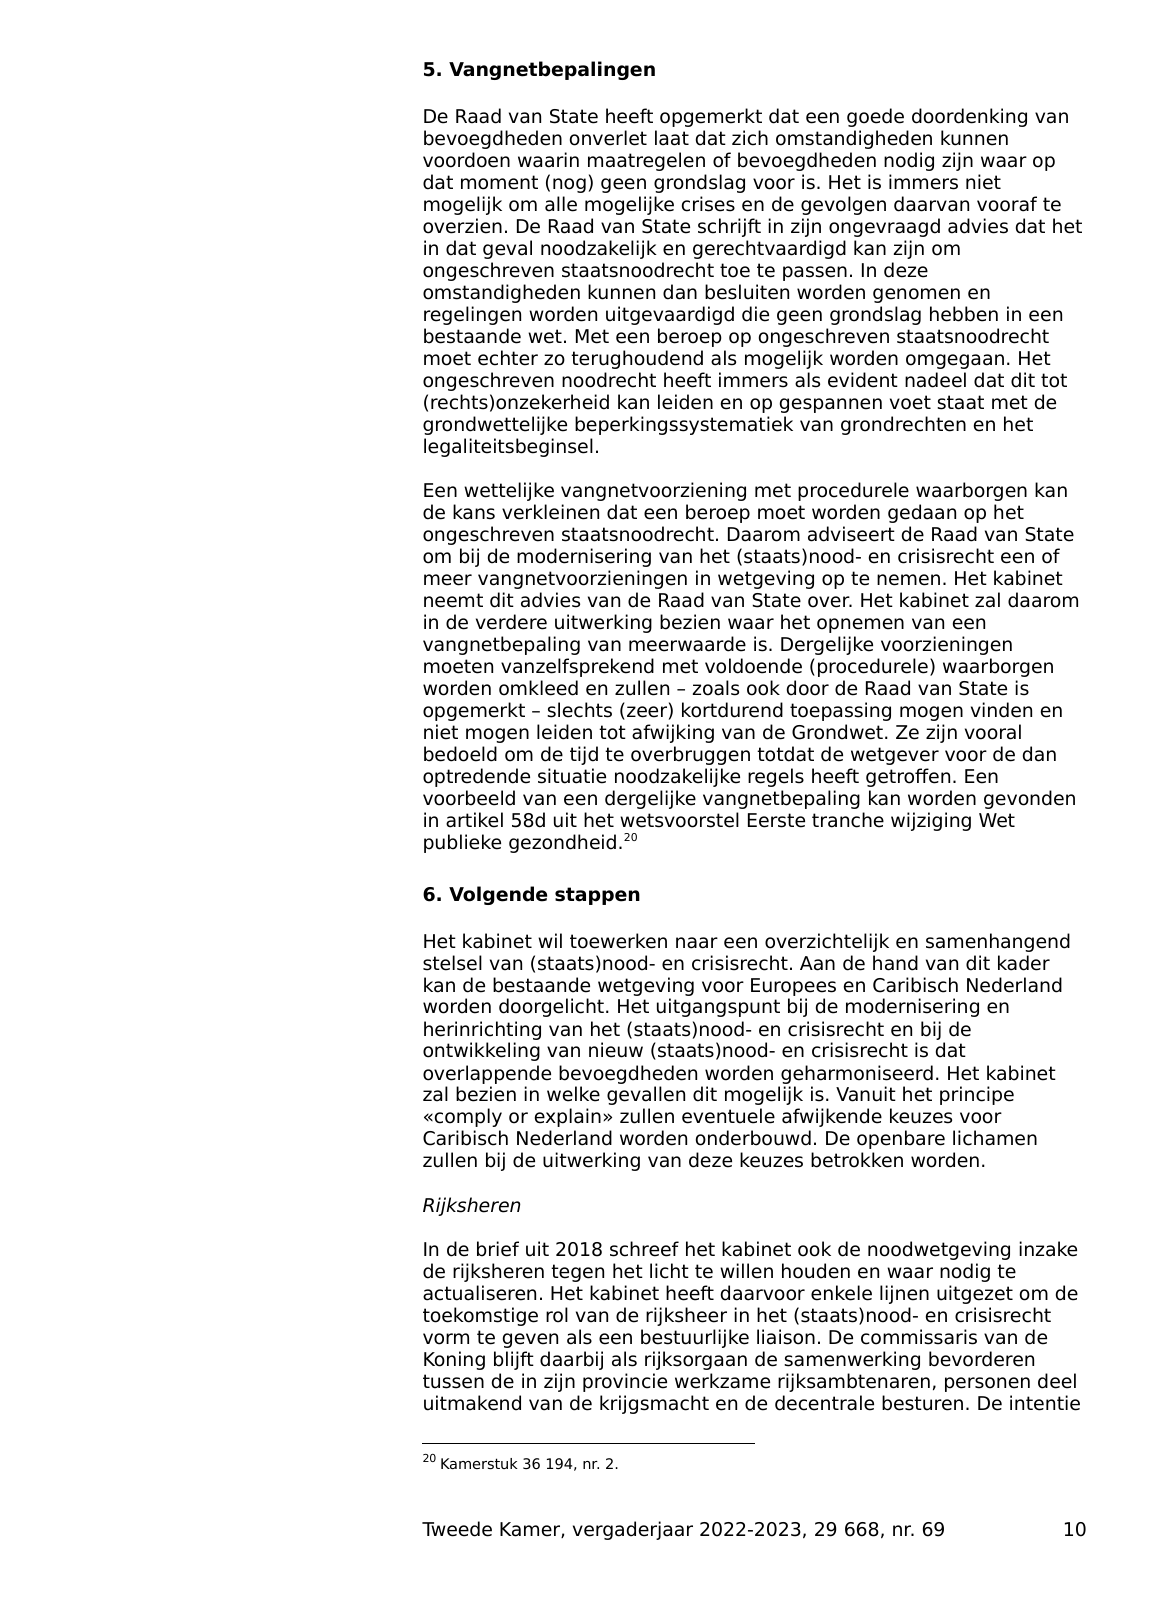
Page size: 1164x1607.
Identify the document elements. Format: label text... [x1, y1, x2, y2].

text Kamerstuk 36 194, nr. 2. [422, 1452, 1087, 1474]
subtitle 5. Vangnetbepalingen [422, 59, 1087, 81]
subtitle Rijksheren [422, 1194, 1087, 1216]
text Het kabinet wil toewerken naar een overzichtelijk en samenhangend stelsel van (staats)nood- en crisisrecht. Aan de hand van dit kader kan de bestaande wetgeving voor Europees en Caribisch Nederland worden doorgelicht. Het uitgangspunt bij de modernisering en herinrichting van het (staats)nood- en crisisrecht en bij de ontwikkeling van nieuw (staats)nood- en crisisrecht is dat overlappende bevoegdheden worden geharmoniseerd. Het kabinet zal bezien in welke gevallen dit mogelijk is. Vanuit het principe «comply or explain» zullen eventuele afwijkende keuzes voor Caribisch Nederland worden onderbouwd. De openbare lichamen zullen bij de uitwerking van deze keuzes betrokken worden. [422, 931, 1087, 1172]
subtitle 6. Volgende stappen [422, 883, 1087, 906]
text Een wettelijke vangnetvoorziening met procedurele waarborgen kan de kans verkleinen dat een beroep moet worden gedaan op het ongeschreven staatsnoodrecht. Daarom adviseert de Raad van State om bij de modernisering van het (staats)nood- en crisisrecht een of meer vangnetvoorzieningen in wetgeving op te nemen. Het kabinet neemt dit advies van de Raad van State over. Het kabinet zal daarom in de verdere uitwerking bezien waar het opnemen van een vangnetbepaling van meerwaarde is. Dergelijke voorzieningen moeten vanzelfsprekend met voldoende (procedurele) waarborgen worden omkleed en zullen – zoals ook door de Raad van State is opgemerkt – slechts (zeer) kortdurend toepassing mogen vinden en niet mogen leiden tot afwijking van de Grondwet. Ze zijn vooral bedoeld om de tijd te overbruggen totdat de wetgever voor de dan optredende situatie noodzakelijke regels heeft getroffen. Een voorbeeld van een dergelijke vangnetbepaling kan worden gevonden in artikel 58d uit het wetsvoorstel Eerste tranche wijziging Wet publieke gezondheid. [422, 480, 1087, 853]
text De Raad van State heeft opgemerkt dat een goede doordenking van bevoegdheden onverlet laat dat zich omstandigheden kunnen voordoen waarin maatregelen of bevoegdheden nodig zijn waar op dat moment (nog) geen grondslag voor is. Het is immers niet mogelijk om alle mogelijke crises en de gevolgen daarvan vooraf te overzien. De Raad van State schrijft in zijn ongevraagd advies dat het in dat geval noodzakelijk en gerechtvaardigd kan zijn om ongeschreven staatsnoodrecht toe te passen. In deze omstandigheden kunnen dan besluiten worden genomen en regelingen worden uitgevaardigd die geen grondslag hebben in een bestaande wet. Met een beroep op ongeschreven staatsnoodrecht moet echter zo terughoudend als mogelijk worden omgegaan. Het ongeschreven noodrecht heeft immers als evident nadeel dat dit tot (rechts)onzekerheid kan leiden en op gespannen voet staat met de grondwettelijke beperkingssystematiek van grondrechten en het legaliteitsbeginsel. [422, 106, 1087, 458]
text In de brief uit 2018 schreef het kabinet ook de noodwetgeving inzake de rijksheren tegen het licht te willen houden en waar nodig te actualiseren. Het kabinet heeft daarvoor enkele lijnen uitgezet om de toekomstige rol van de rijksheer in het (staats)nood- en crisisrecht vorm te geven als een bestuurlijke liaison. De commissaris van de Koning blijft daarbij als rijksorgaan de samenwerking bevorderen tussen de in zijn provincie werkzame rijksambtenaren, personen deel uitmakend van de krijgsmacht en de decentrale besturen. De intentie [422, 1239, 1087, 1414]
